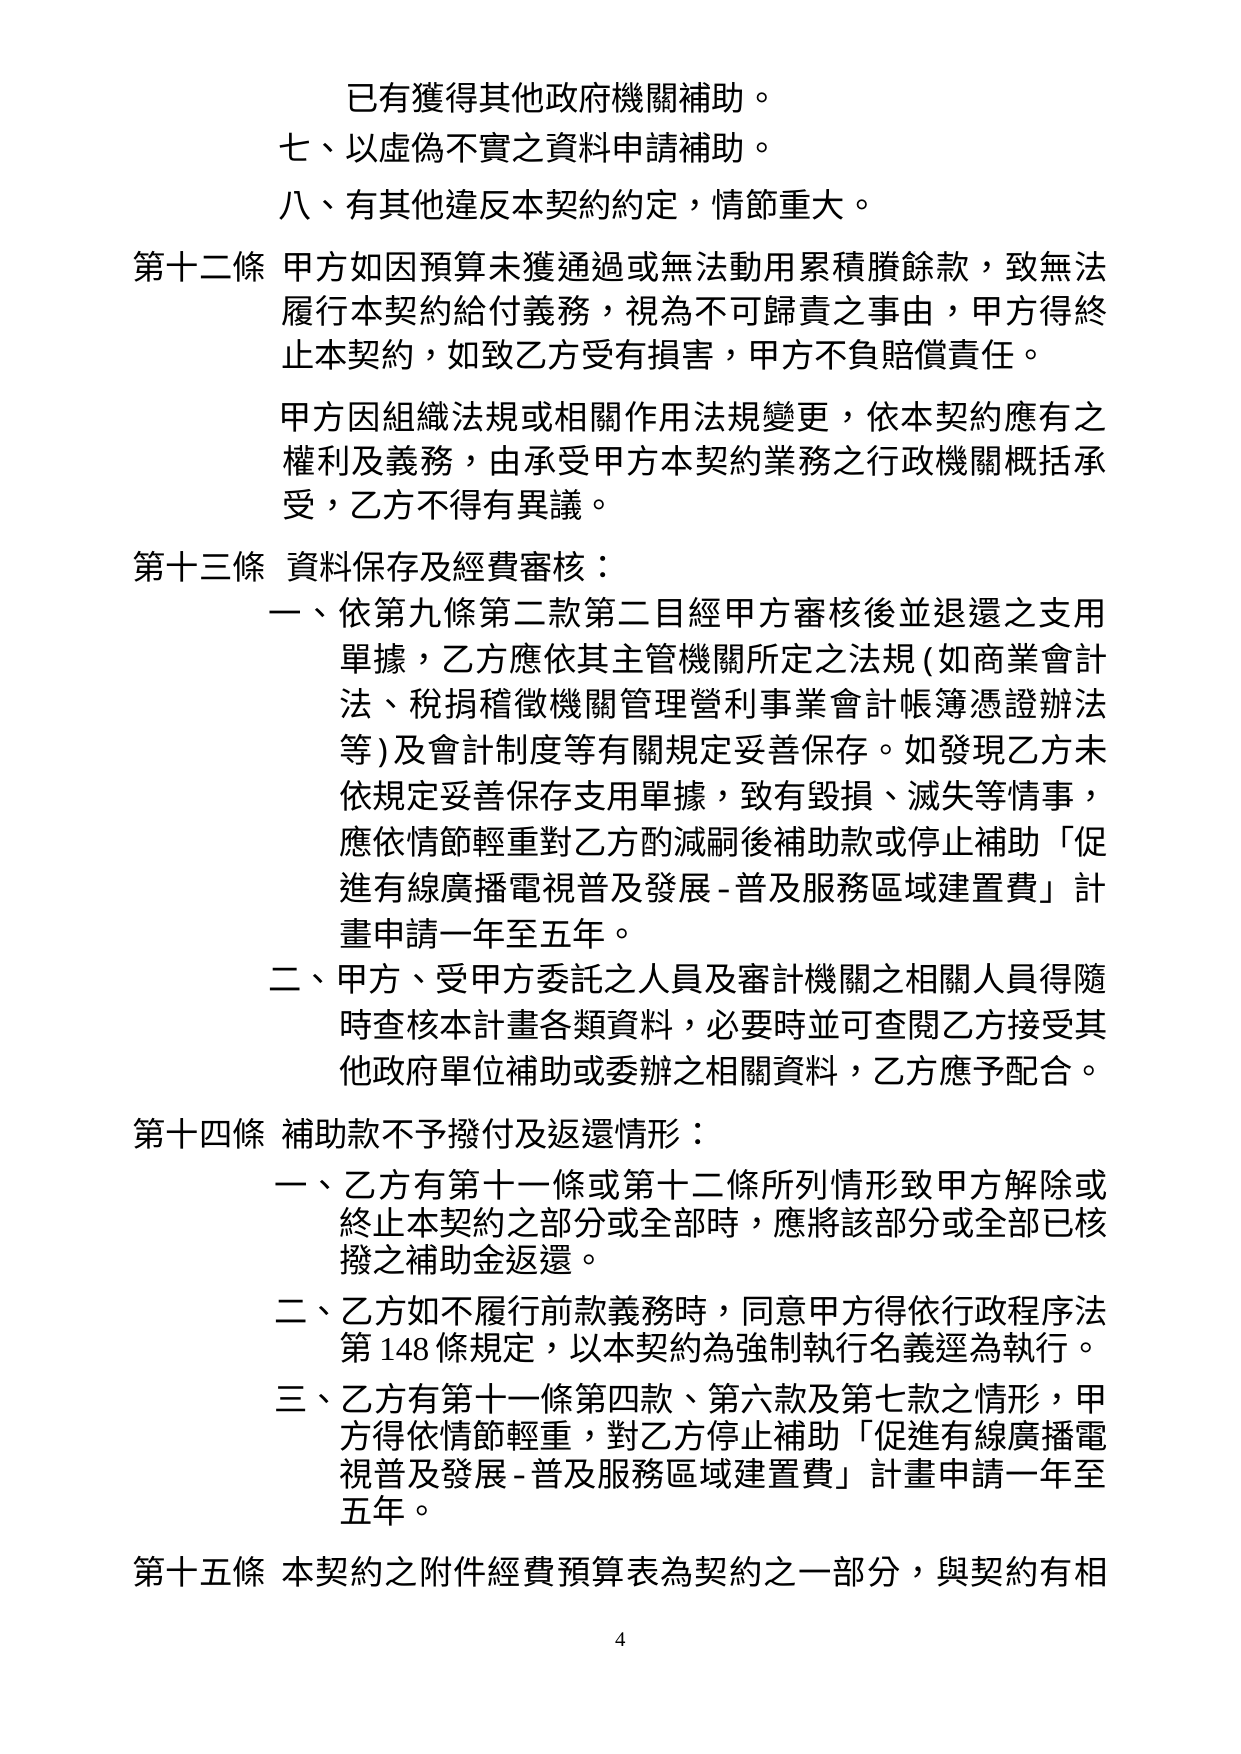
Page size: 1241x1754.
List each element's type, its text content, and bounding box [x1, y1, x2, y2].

text 二、乙方如不履行前款義務時，同意甲方得依行政程序法第148條規定，以本契約為強制執行名義逕為執行。 [274, 1293, 1108, 1368]
text 一、乙方有第十一條或第十二條所列情形致甲方解除或 終止本契約之部分或全部時，應將該部分或全部已核撥之補助金返還。 [274, 1168, 1108, 1280]
text 第十四條 補助款不予撥付及返還情形： [132, 1111, 1108, 1155]
text 一、依第九條第二款第二目經甲方審核後並退還之支用 單據，乙方應依其主管機關所定之法規(如商業會計法、稅捐稽徵機關管理營利事業會計帳簿憑證辦法等)及會計制度等有關規定妥善保存。如發現乙方未依規定妥善保存支用單據，致有毀損、滅失等情事，應依情節輕重對乙方酌減嗣後補助款或停止補助「促進有線廣播電視普及發展-普及服務區域建置費」計畫申請一年至五年。 [268, 588, 1108, 955]
text 已有獲得其他政府機關補助。 [280, 75, 1108, 119]
text 八、有其他違反本契約約定，情節重大。 [278, 182, 1108, 226]
text 第十二條 甲方如因預算未獲通過或無法動用累積賸餘款，致無法履行本契約給付義務，視為不可歸責之事由，甲方得終止本契約，如致乙方受有損害，甲方不負賠償責任。 [132, 245, 1108, 376]
text 第十三條 資料保存及經費審核： [132, 545, 1108, 588]
text 二、甲方、受甲方委託之人員及審計機關之相關人員得隨時查核本計畫各類資料，必要時並可查閱乙方接受其他政府單位補助或委辦之相關資料，乙方應予配合。 [268, 955, 1108, 1093]
text 三、乙方有第十一條第四款、第六款及第七款之情形，甲方得依情節輕重，對乙方停止補助「促進有線廣播電視普及發展-普及服務區域建置費」計畫申請一年至五年。 [274, 1381, 1108, 1531]
text 甲方因組織法規或相關作用法規變更，依本契約應有之權利及義務，由承受甲方本契約業務之行政機關概括承受，乙方不得有異議。 [278, 395, 1108, 526]
text 七、以虛偽不實之資料申請補助。 [278, 126, 1108, 169]
text 第十五條 本契約之附件經費預算表為契約之一部分，與契約有相 [132, 1550, 1108, 1593]
